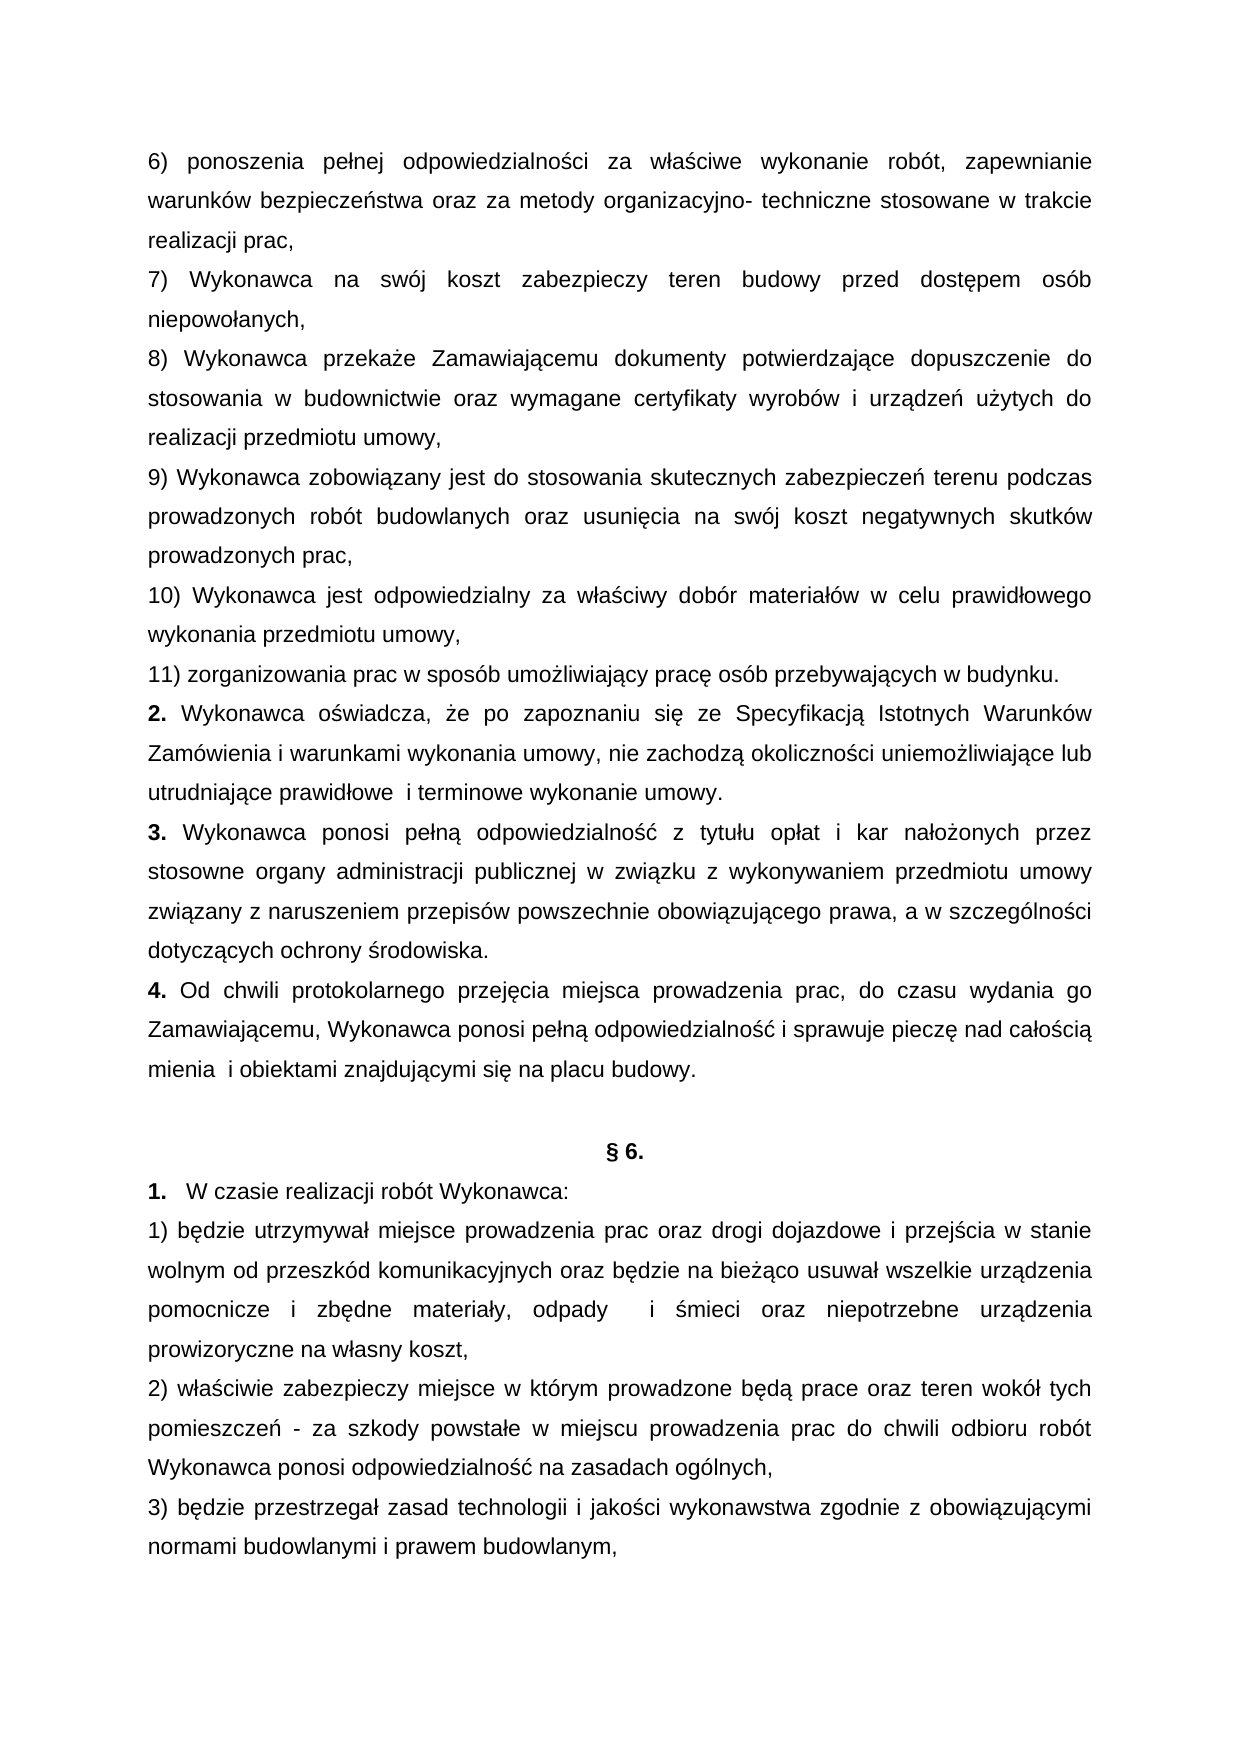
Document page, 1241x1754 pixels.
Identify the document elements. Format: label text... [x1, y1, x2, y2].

text 10) Wykonawca jest odpowiedzialny za właściwy dobór materiałów w celu prawidłowego wykonania przedmiotu umowy, [148, 582, 1093, 648]
text 1. W czasie realizacji robót Wykonawca: [148, 1178, 1093, 1204]
text 7) Wykonawca na swój koszt zabezpieczy teren budowy przed dostępem osób niepowołanych, [148, 266, 1093, 332]
text 2) właściwie zabezpieczy miejsce w którym prowadzone będą prace oraz teren wokół tych pomieszczeń - za szkody powstałe w miejscu prowadzenia prac do chwili odbioru robót Wykonawca ponosi odpowiedzialność na zasadach ogólnych, [148, 1375, 1093, 1480]
text 3) będzie przestrzegał zasad technologii i jakości wykonawstwa zgodnie z obowiązującymi normami budowlanymi i prawem budowlanym, [148, 1493, 1093, 1559]
text 1) będzie utrzymywał miejsce prowadzenia prac oraz drogi dojazdowe i przejścia w stanie wolnym od przeszkód komunikacyjnych oraz będzie na bieżąco usuwał wszelkie urządzenia pomocnicze i zbędne materiały, odpady i śmieci oraz niepotrzebne urządzenia prowizoryczne na własny koszt, [148, 1217, 1093, 1362]
text 11) zorganizowania prac w sposób umożliwiający pracę osób przebywających w budynku. [148, 661, 1093, 687]
text 9) Wykonawca zobowiązany jest do stosowania skutecznych zabezpieczeń terenu podczas prowadzonych robót budowlanych oraz usunięcia na swój koszt negatywnych skutków prowadzonych prac, [148, 463, 1093, 569]
text 2. Wykonawca oświadcza, że po zapoznaniu się ze Specyfikacją Istotnych Warunków Zamówienia i warunkami wykonania umowy, nie zachodzą okoliczności uniemożliwiające lub utrudniające prawidłowe i terminowe wykonanie umowy. [148, 700, 1093, 806]
text 6) ponoszenia pełnej odpowiedzialności za właściwe wykonanie robót, zapewnianie warunków bezpieczeństwa oraz za metody organizacyjno- techniczne stosowane w trakcie realizacji prac, [148, 148, 1093, 253]
text 3. Wykonawca ponosi pełną odpowiedzialność z tytułu opłat i kar nałożonych przez stosowne organy administracji publicznej w związku z wykonywaniem przedmiotu umowy związany z naruszeniem przepisów powszechnie obowiązującego prawa, a w szczególności dotyczących ochrony środowiska. [148, 819, 1093, 963]
text 8) Wykonawca przekaże Zamawiającemu dokumenty potwierdzające dopuszczenie do stosowania w budownictwie oraz wymagane certyfikaty wyrobów i urządzeń użytych do realizacji przedmiotu umowy, [148, 345, 1093, 450]
text § 6. [148, 1138, 1093, 1164]
text 4. Od chwili protokolarnego przejęcia miejsca prowadzenia prac, do czasu wydania go Zamawiającemu, Wykonawca ponosi pełną odpowiedzialność i sprawuje pieczę nad całością mienia i obiektami znajdującymi się na placu budowy. [148, 977, 1093, 1082]
